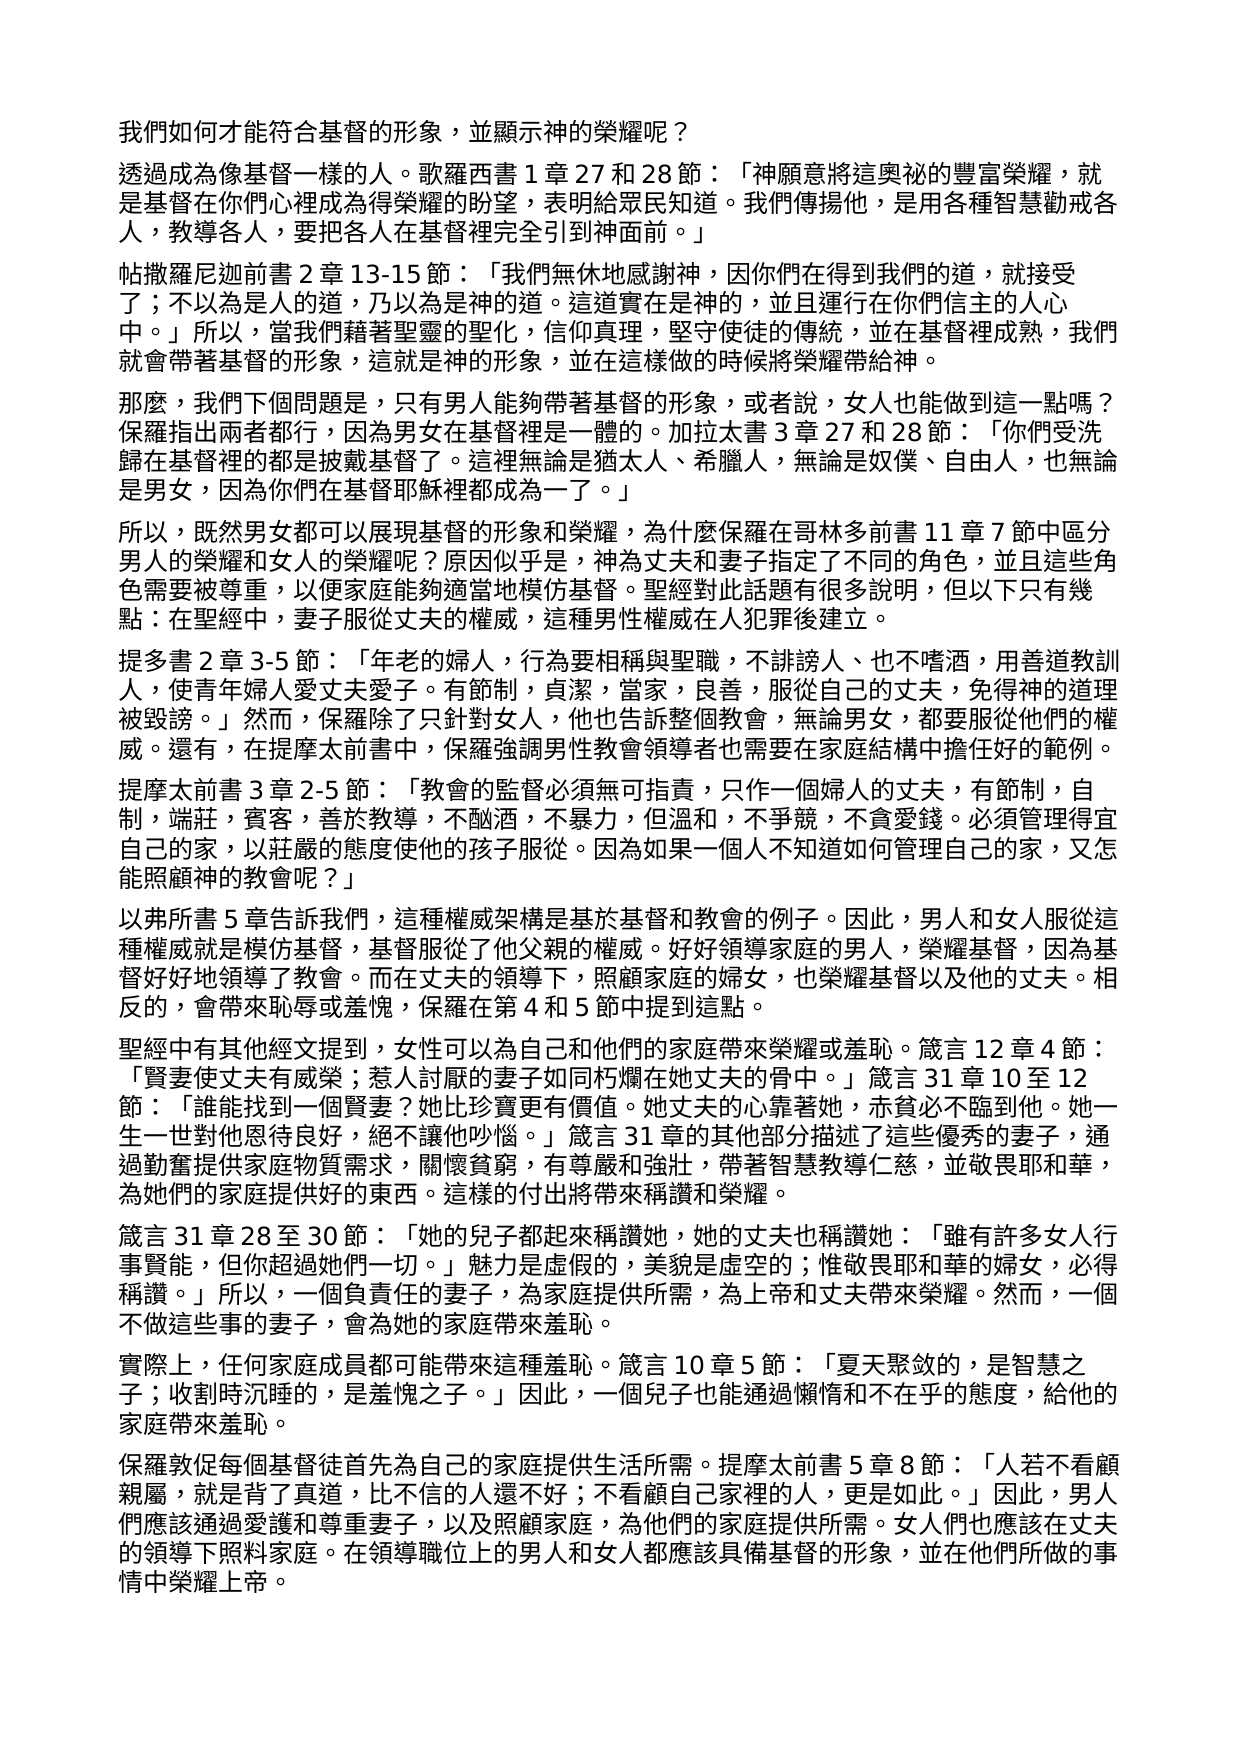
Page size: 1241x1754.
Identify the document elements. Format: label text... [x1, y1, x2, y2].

text 提多書2章3-5節：「年老的婦人，行為要相稱與聖職，不誹謗人、也不嗜酒，用善道教訓人，使青年婦人愛丈夫愛子。有節制，貞潔，當家，良善，服從自己的丈夫，免得神的道理被毀謗。」然而，保羅除了只針對女人，他也告訴整個教會，無論男女，都要服從他們的權威。還有，在提摩太前書中，保羅強調男性教會領導者也需要在家庭結構中擔任好的範例。 [118, 647, 1122, 764]
text 箴言31章28至30節：「她的兒子都起來稱讚她，她的丈夫也稱讚她：「雖有許多女人行事賢能，但你超過她們一切。」魅力是虛假的，美貌是虛空的；惟敬畏耶和華的婦女，必得稱讚。」所以，一個負責任的妻子，為家庭提供所需，為上帝和丈夫帶來榮耀。然而，一個不做這些事的妻子，會為她的家庭帶來羞恥。 [118, 1222, 1122, 1339]
text 提摩太前書3章2-5節：「教會的監督必須無可指責，只作一個婦人的丈夫，有節制，自制，端莊，賓客，善於教導，不酗酒，不暴力，但溫和，不爭競，不貪愛錢。必須管理得宜自己的家，以莊嚴的態度使他的孩子服從。因為如果一個人不知道如何管理自己的家，又怎能照顧神的教會呢？」 [118, 776, 1122, 893]
text 帖撒羅尼迦前書2章13-15節：「我們無休地感謝神，因你們在得到我們的道，就接受了；不以為是人的道，乃以為是神的道。這道實在是神的，並且運行在你們信主的人心中。」所以，當我們藉著聖靈的聖化，信仰真理，堅守使徒的傳統，並在基督裡成熟，我們就會帶著基督的形象，這就是神的形象，並在這樣做的時候將榮耀帶給神。 [118, 260, 1122, 376]
text 我們如何才能符合基督的形象，並顯示神的榮耀呢？ [118, 118, 1122, 147]
text 保羅敦促每個基督徒首先為自己的家庭提供生活所需。提摩太前書5章8節：「人若不看顧親屬，就是背了真道，比不信的人還不好；不看顧自己家裡的人，更是如此。」因此，男人們應該通過愛護和尊重妻子，以及照顧家庭，為他們的家庭提供所需。女人們也應該在丈夫的領導下照料家庭。在領導職位上的男人和女人都應該具備基督的形象，並在他們所做的事情中榮耀上帝。 [118, 1451, 1122, 1597]
text 透過成為像基督一樣的人。歌羅西書1章27和28節：「神願意將這奧祕的豐富榮耀，就是基督在你們心裡成為得榮耀的盼望，表明給眾民知道。我們傳揚他，是用各種智慧勸戒各人，教導各人，要把各人在基督裡完全引到神面前。」 [118, 160, 1122, 247]
text 所以，既然男女都可以展現基督的形象和榮耀，為什麼保羅在哥林多前書11章7節中區分男人的榮耀和女人的榮耀呢？原因似乎是，神為丈夫和妻子指定了不同的角色，並且這些角色需要被尊重，以便家庭能夠適當地模仿基督。聖經對此話題有很多說明，但以下只有幾點：在聖經中，妻子服從丈夫的權威，這種男性權威在人犯罪後建立。 [118, 518, 1122, 635]
text 聖經中有其他經文提到，女性可以為自己和他們的家庭帶來榮耀或羞恥。箴言12章4節：「賢妻使丈夫有威榮；惹人討厭的妻子如同朽爛在她丈夫的骨中。」箴言31章10至12節：「誰能找到一個賢妻？她比珍寶更有價值。她丈夫的心靠著她，赤貧必不臨到他。她一生一世對他恩待良好，絕不讓他吵惱。」箴言31章的其他部分描述了這些優秀的妻子，通過勤奮提供家庭物質需求，關懷貧窮，有尊嚴和強壯，帶著智慧教導仁慈，並敬畏耶和華，為她們的家庭提供好的東西。這樣的付出將帶來稱讚和榮耀。 [118, 1035, 1122, 1210]
text 實際上，任何家庭成員都可能帶來這種羞恥。箴言10章5節：「夏天聚敛的，是智慧之子；收割時沉睡的，是羞愧之子。」因此，一個兒子也能通過懶惰和不在乎的態度，給他的家庭帶來羞恥。 [118, 1351, 1122, 1439]
text 那麼，我們下個問題是，只有男人能夠帶著基督的形象，或者說，女人也能做到這一點嗎？保羅指出兩者都行，因為男女在基督裡是一體的。加拉太書3章27和28節：「你們受洗歸在基督裡的都是披戴基督了。這裡無論是猶太人、希臘人，無論是奴僕、自由人，也無論是男女，因為你們在基督耶穌裡都成為一了。」 [118, 389, 1122, 506]
text 以弗所書5章告訴我們，這種權威架構是基於基督和教會的例子。因此，男人和女人服從這種權威就是模仿基督，基督服從了他父親的權威。好好領導家庭的男人，榮耀基督，因為基督好好地領導了教會。而在丈夫的領導下，照顧家庭的婦女，也榮耀基督以及他的丈夫。相反的，會帶來恥辱或羞愧，保羅在第4和5節中提到這點。 [118, 906, 1122, 1022]
